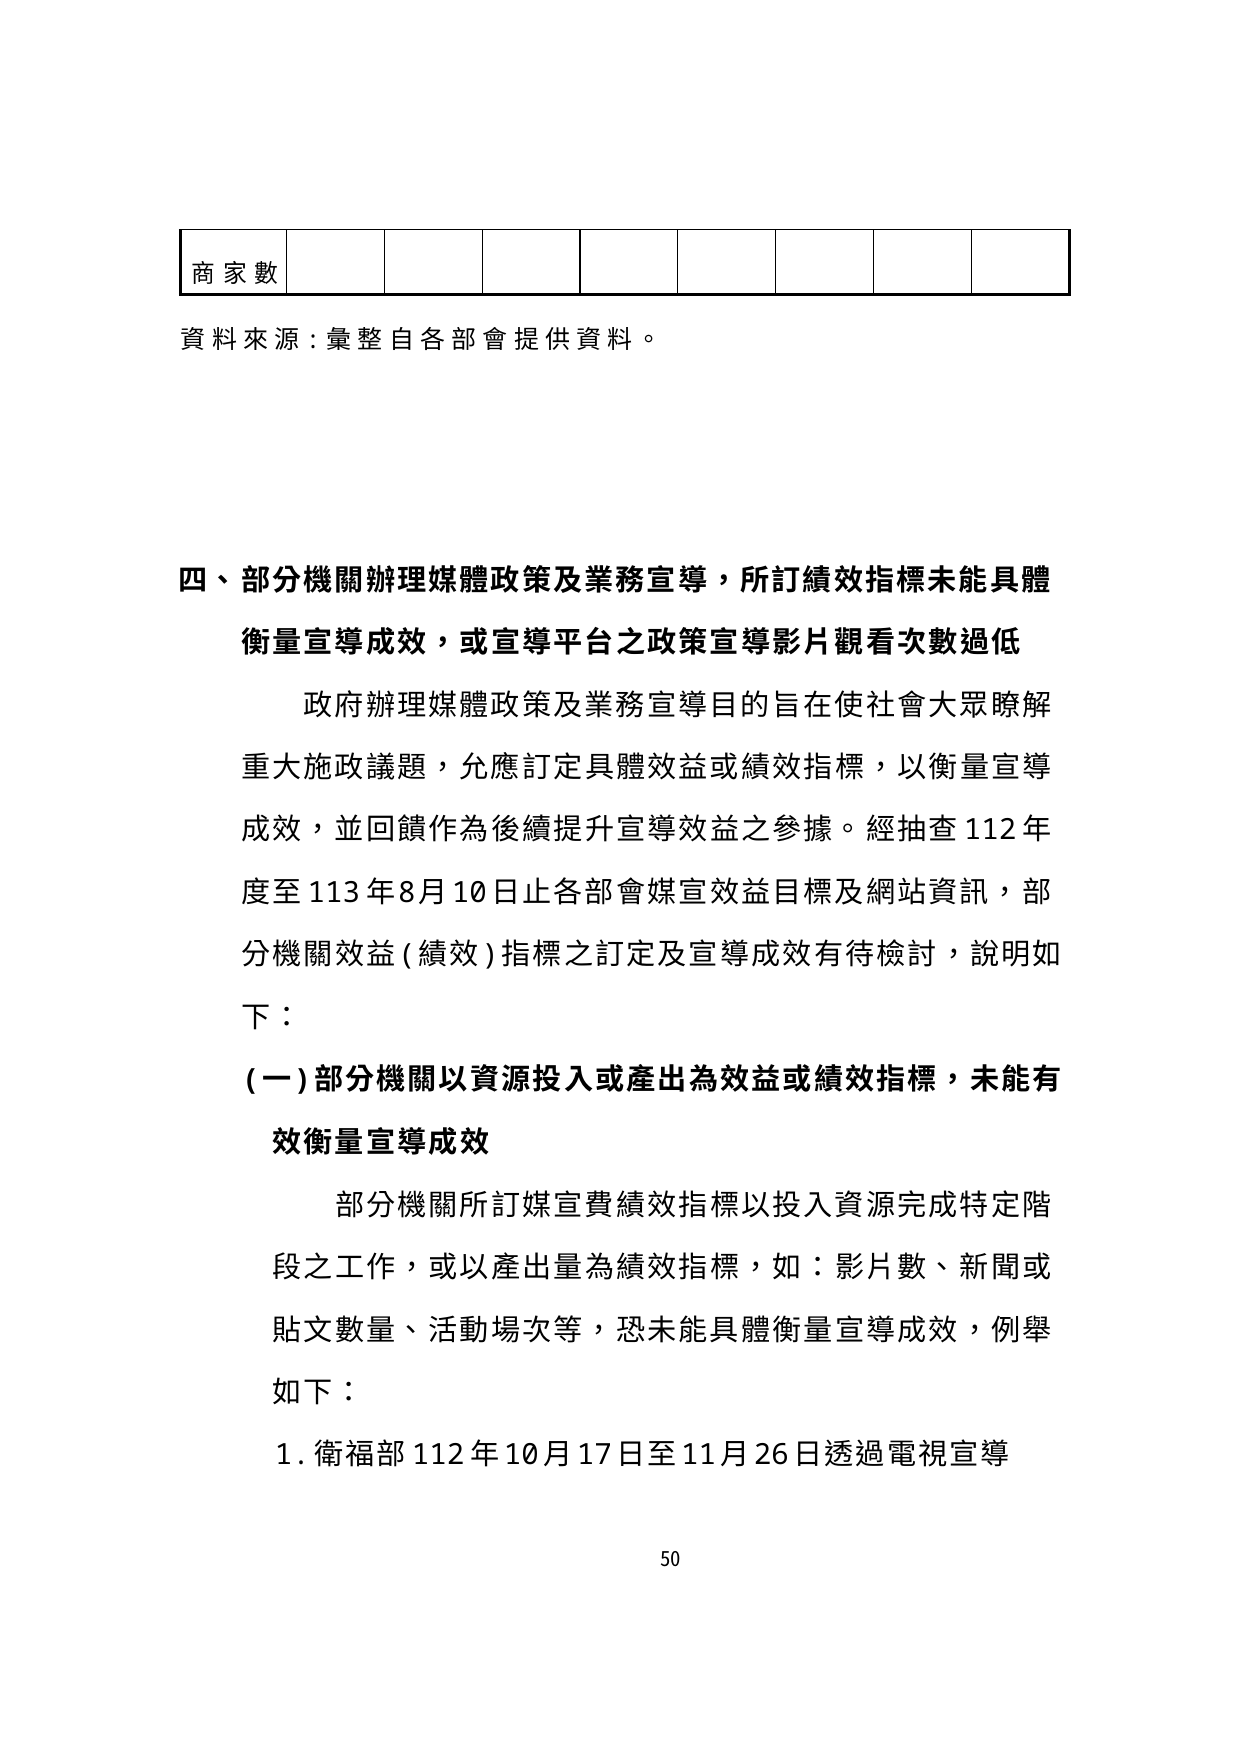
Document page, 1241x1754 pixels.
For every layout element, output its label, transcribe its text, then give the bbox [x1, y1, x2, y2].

table_cell [483, 230, 579, 293]
table_cell [678, 230, 775, 293]
text (一)部分機關以資源投入或產出為效益或績效指標，未能有效衡量宣導成效 [236, 1036, 1063, 1161]
text 1.衛福部112年10月17日至11月26日透過電視宣導 [266, 1411, 1063, 1473]
text 部分機關所訂媒宣費績效指標以投入資源完成特定階段之工作，或以產出量為績效指標，如：影片數、新聞或貼文數量、活動場次等，恐未能具體衡量宣導成效，例舉如下： [266, 1161, 1063, 1411]
text 資料來源:彙整自各部會提供資料。 [177, 296, 1063, 358]
table_cell [385, 230, 482, 293]
table_cell [287, 230, 384, 293]
table_cell 商家數 [182, 230, 286, 293]
table_cell [581, 230, 677, 293]
table_cell [874, 230, 971, 293]
text 四、部分機關辦理媒體政策及業務宣導，所訂績效指標未能具體衡量宣導成效，或宣導平台之政策宣導影片觀看次數過低 [177, 536, 1063, 661]
table_cell [776, 230, 873, 293]
text 政府辦理媒體政策及業務宣導目的旨在使社會大眾瞭解重大施政議題，允應訂定具體效益或績效指標，以衡量宣導成效，並回饋作為後續提升宣導效益之參據。經抽查112年度至113年8月10日止各部會媒宣效益目標及網站資訊，部分機關效益(績效)指標之訂定及宣導成效有待檢討，說明如下： [236, 661, 1063, 1036]
table_cell [972, 230, 1068, 293]
